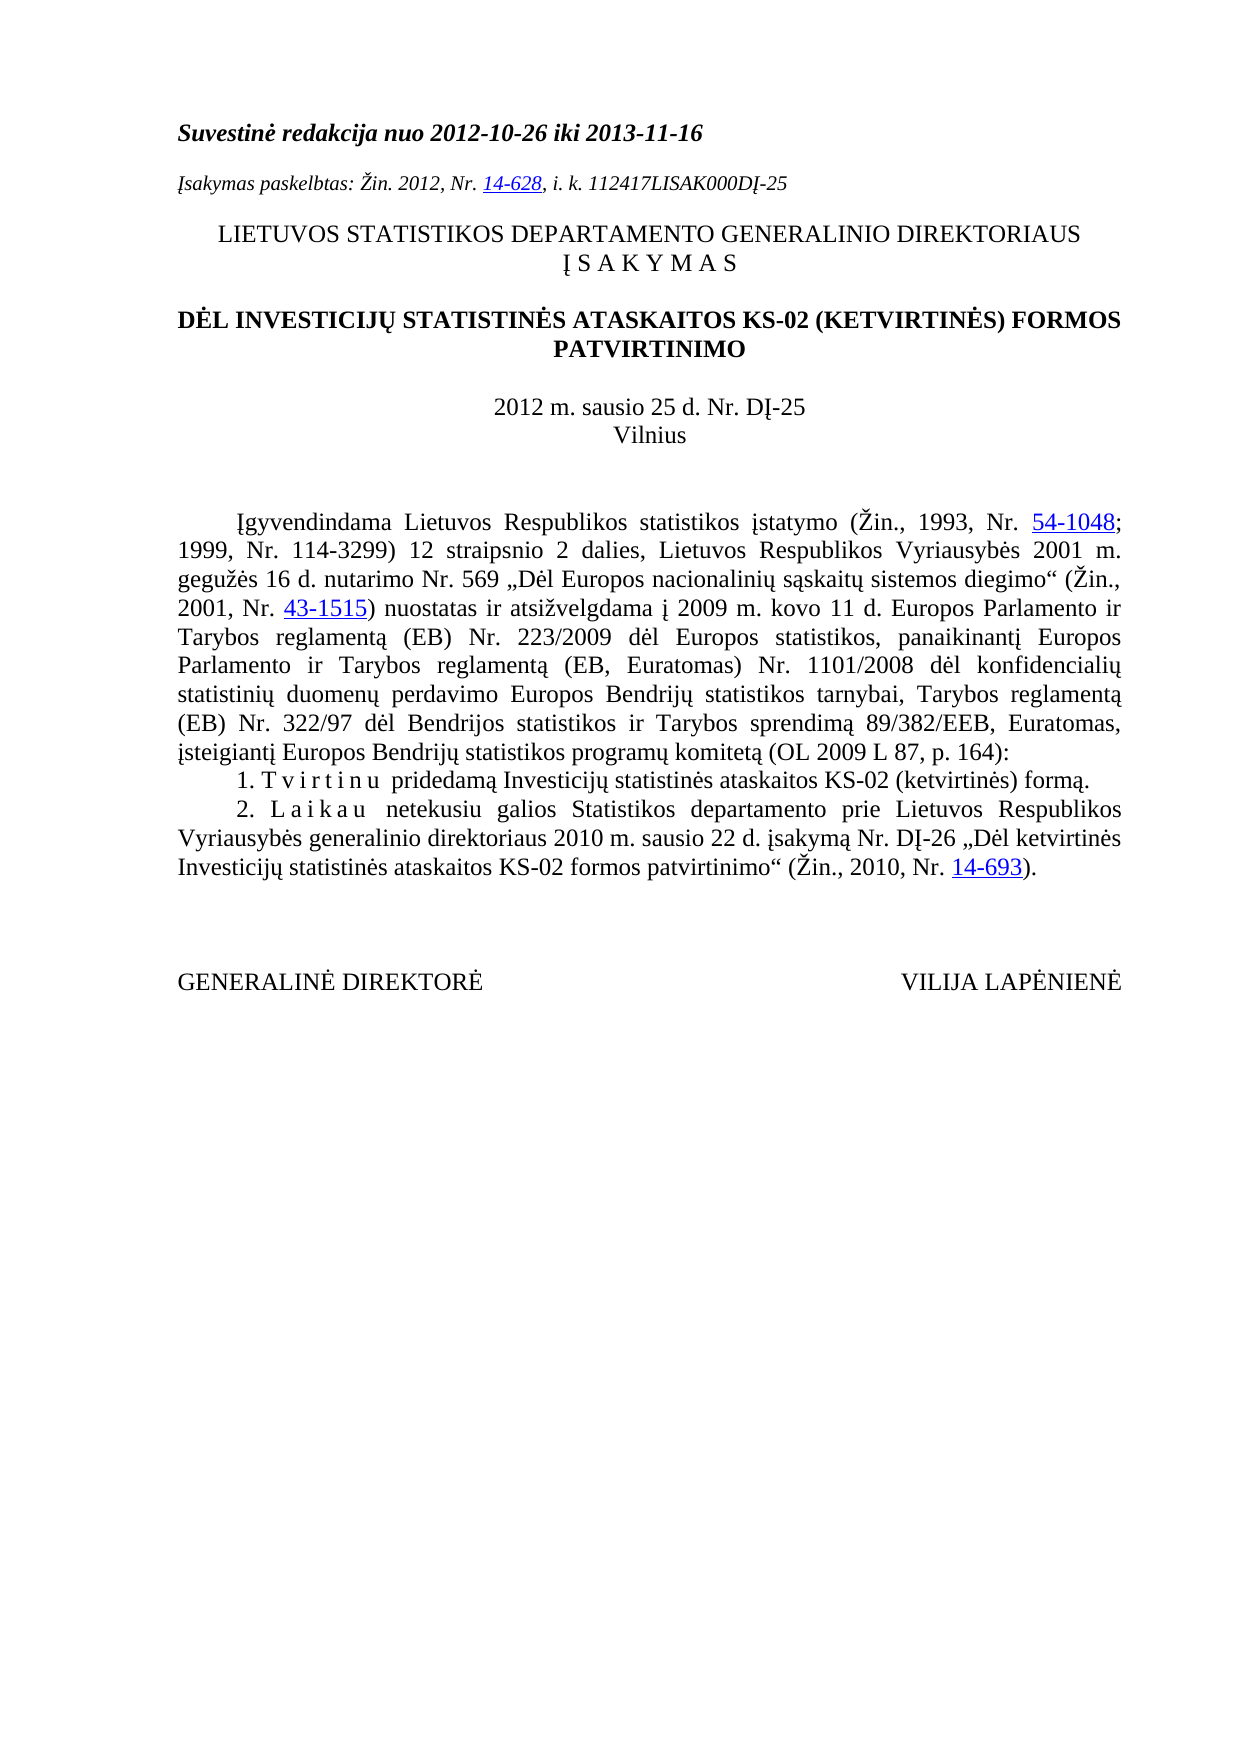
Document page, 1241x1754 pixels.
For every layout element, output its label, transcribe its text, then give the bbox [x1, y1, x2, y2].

text Suvestinė redakcija nuo 2012-10-26 iki 2013-11-16 [177, 118, 1122, 147]
text Į S A K Y M A S [177, 248, 1122, 277]
text 2. Laikau netekusiu galios Statistikos departamento prie Lietuvos Respublikos Vyriausybės generalinio direktoriaus 2010 m. sausio 22 d. įsakymą Nr. DĮ-26 „Dėl ketvirtinės Investicijų statistinės ataskaitos KS-02 formos patvirtinimo“ (Žin., 2010, Nr. 14-693). [177, 794, 1122, 880]
text DĖL INVESTICIJŲ STATISTINĖS ATASKAITOS KS-02 (KETVIRTINĖS) FORMOS PATVIRTINIMO [177, 305, 1122, 363]
text 2012 m. sausio 25 d. Nr. DĮ-25 [177, 392, 1122, 420]
text Įsakymas paskelbtas: Žin. 2012, Nr. 14-628, i. k. 112417LISAK000DĮ-25 [177, 171, 1122, 195]
text Įgyvendindama Lietuvos Respublikos statistikos įstatymo (Žin., 1993, Nr. 54-1048; 1999, Nr. 114-3299) 12 straipsnio 2 dalies, Lietuvos Respublikos Vyriausybės 2001 m. gegužės 16 d. nutarimo Nr. 569 „Dėl Europos nacionalinių sąskaitų sistemos diegimo“ (Žin., 2001, Nr. 43-1515) nuostatas ir atsižvelgdama į 2009 m. kovo 11 d. Europos Parlamento ir Tarybos reglamentą (EB) Nr. 223/2009 dėl Europos statistikos, panaikinantį Europos Parlamento ir Tarybos reglamentą (EB, Euratomas) Nr. 1101/2008 dėl konfidencialių statistinių duomenų perdavimo Europos Bendrijų statistikos tarnybai, Tarybos reglamentą (EB) Nr. 322/97 dėl Bendrijos statistikos ir Tarybos sprendimą 89/382/EEB, Euratomas, įsteigiantį Europos Bendrijų statistikos programų komitetą (OL 2009 L 87, p. 164): [177, 507, 1122, 765]
text Generalinė direktorė Vilija Lapėnienė [177, 967, 1122, 995]
text Vilnius [177, 420, 1122, 449]
text 1. Tvirtinu pridedamą Investicijų statistinės ataskaitos KS-02 (ketvirtinės) formą. [177, 765, 1122, 794]
text LIETUVOS STATISTIKOS DEPARTAMENTO GENERALINIO DIREKTORIAUS [177, 219, 1122, 248]
